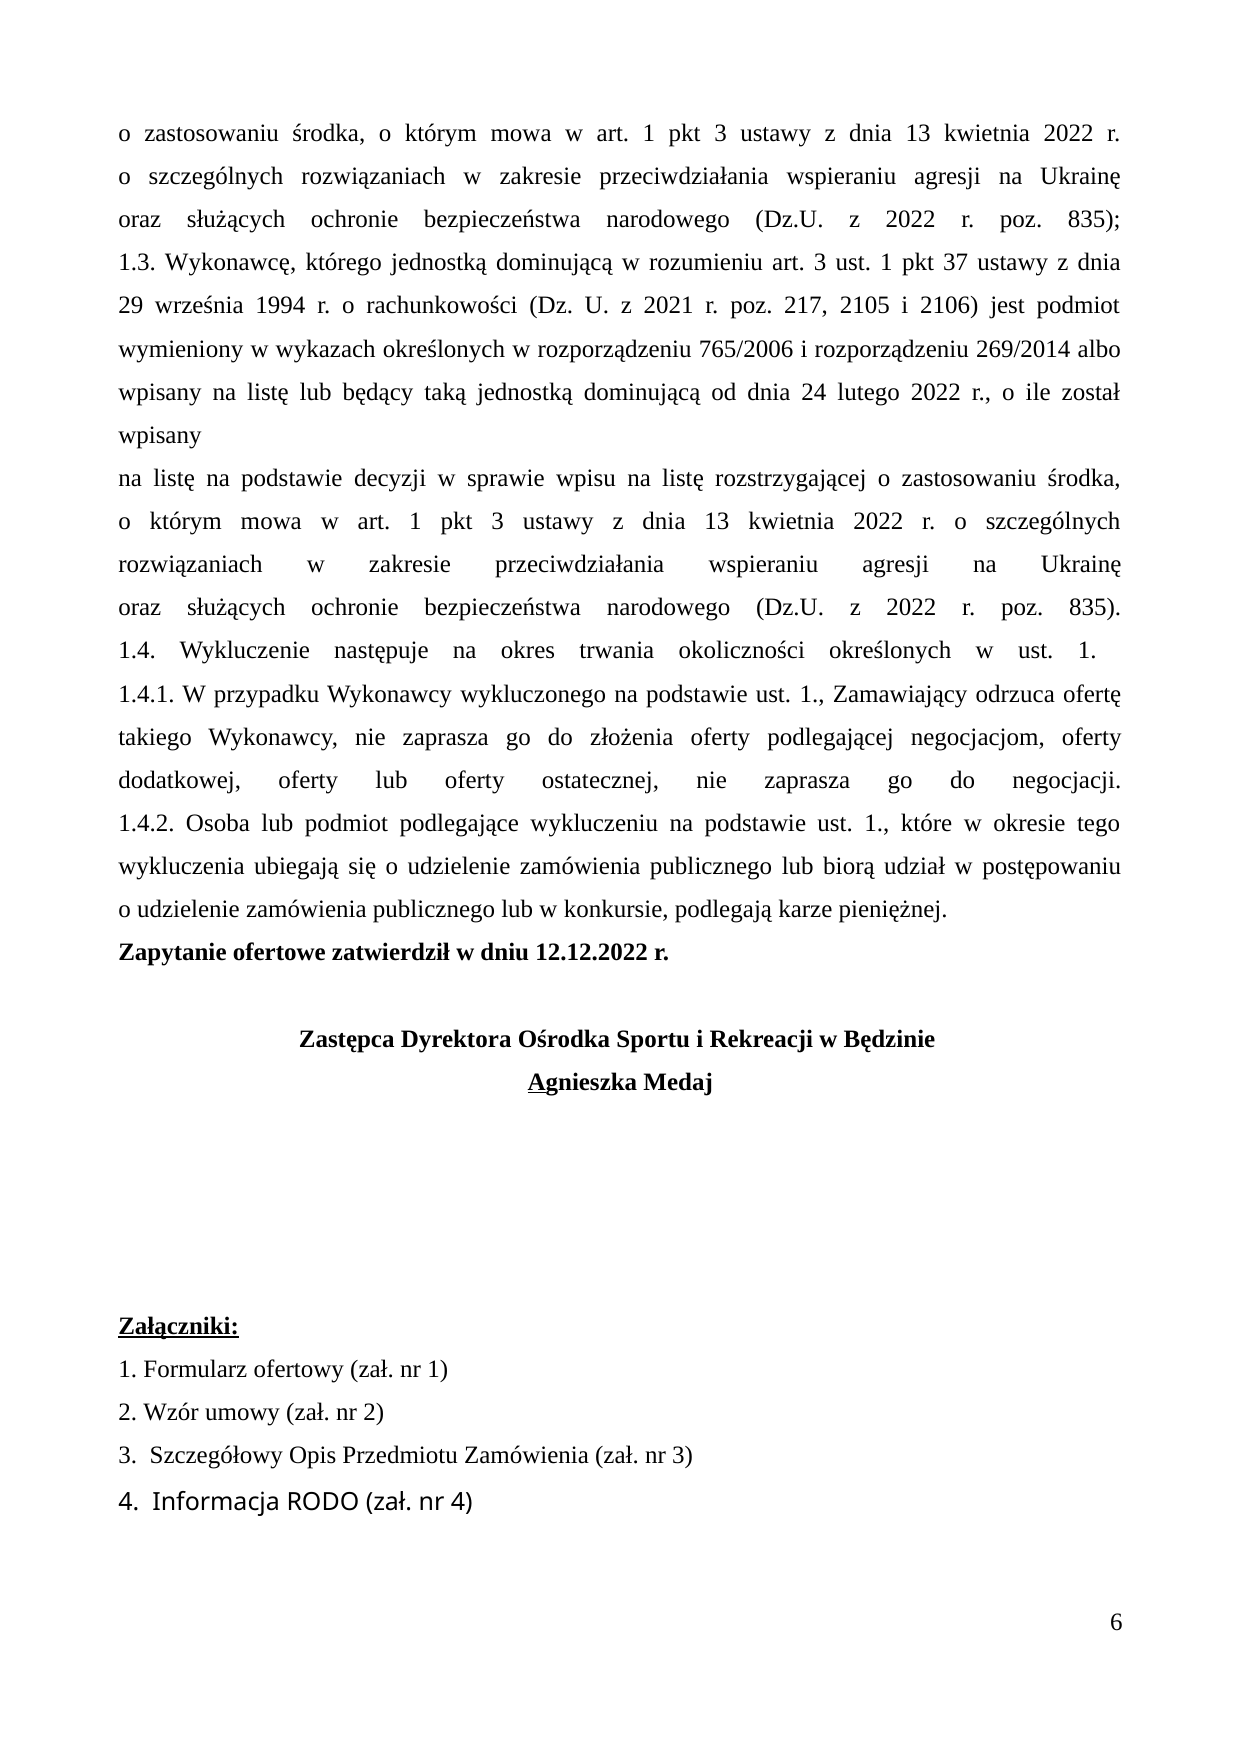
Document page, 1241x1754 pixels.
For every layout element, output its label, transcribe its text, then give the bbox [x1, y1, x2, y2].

text Załączniki: [118, 1311, 1122, 1340]
text 1. Formularz ofertowy (zał. nr 1) [118, 1354, 1122, 1383]
text 4. Informacja RODO (zał. nr 4) [118, 1484, 1122, 1518]
text Zapytanie ofertowe zatwierdził w dniu 12.12.2022 r. [118, 937, 1122, 966]
text Zastępca Dyrektora Ośrodka Sportu i Rekreacji w Będzinie Agnieszka Medaj [118, 1024, 1122, 1096]
text o zastosowaniu środka, o którym mowa w art. 1 pkt 3 ustawy z dnia 13 kwietnia 2022 r. o szczególnych rozwiązaniach w zakresie przeciwdziałania wspieraniu agresji na Ukrainę oraz służących ochronie bezpieczeństwa narodowego (Dz.U. z 2022 r. poz. 835); 1.3. Wykonawcę, którego jednostką dominującą w rozumieniu art. 3 ust. 1 pkt 37 ustawy z dnia 29 września 1994 r. o rachunkowości (Dz. U. z 2021 r. poz. 217, 2105 i 2106) jest podmiot wymieniony w wykazach określonych w rozporządzeniu 765/2006 i rozporządzeniu 269/2014 albo wpisany na listę lub będący taką jednostką dominującą od dnia 24 lutego 2022 r., o ile został wpisany na listę na podstawie decyzji w sprawie wpisu na listę rozstrzygającej o zastosowaniu środka, o którym mowa w art. 1 pkt 3 ustawy z dnia 13 kwietnia 2022 r. o szczególnych rozwiązaniach w zakresie przeciwdziałania wspieraniu agresji na Ukrainę oraz służących ochronie bezpieczeństwa narodowego (Dz.U. z 2022 r. poz. 835). 1.4. Wykluczenie następuje na okres trwania okoliczności określonych w ust. 1. 1.4.1. W przypadku Wykonawcy wykluczonego na podstawie ust. 1., Zamawiający odrzuca ofertę takiego Wykonawcy, nie zaprasza go do złożenia oferty podlegającej negocjacjom, oferty dodatkowej, oferty lub oferty ostatecznej, nie zaprasza go do negocjacji. 1.4.2. Osoba lub podmiot podlegające wykluczeniu na podstawie ust. 1., które w okresie tego wykluczenia ubiegają się o udzielenie zamówienia publicznego lub biorą udział w postępowaniu o udzielenie zamówienia publicznego lub w konkursie, podlegają karze pieniężnej. [118, 118, 1122, 923]
text 3. Szczegółowy Opis Przedmiotu Zamówienia (zał. nr 3) [118, 1441, 1122, 1469]
text 2. Wzór umowy (zał. nr 2) [118, 1397, 1122, 1426]
